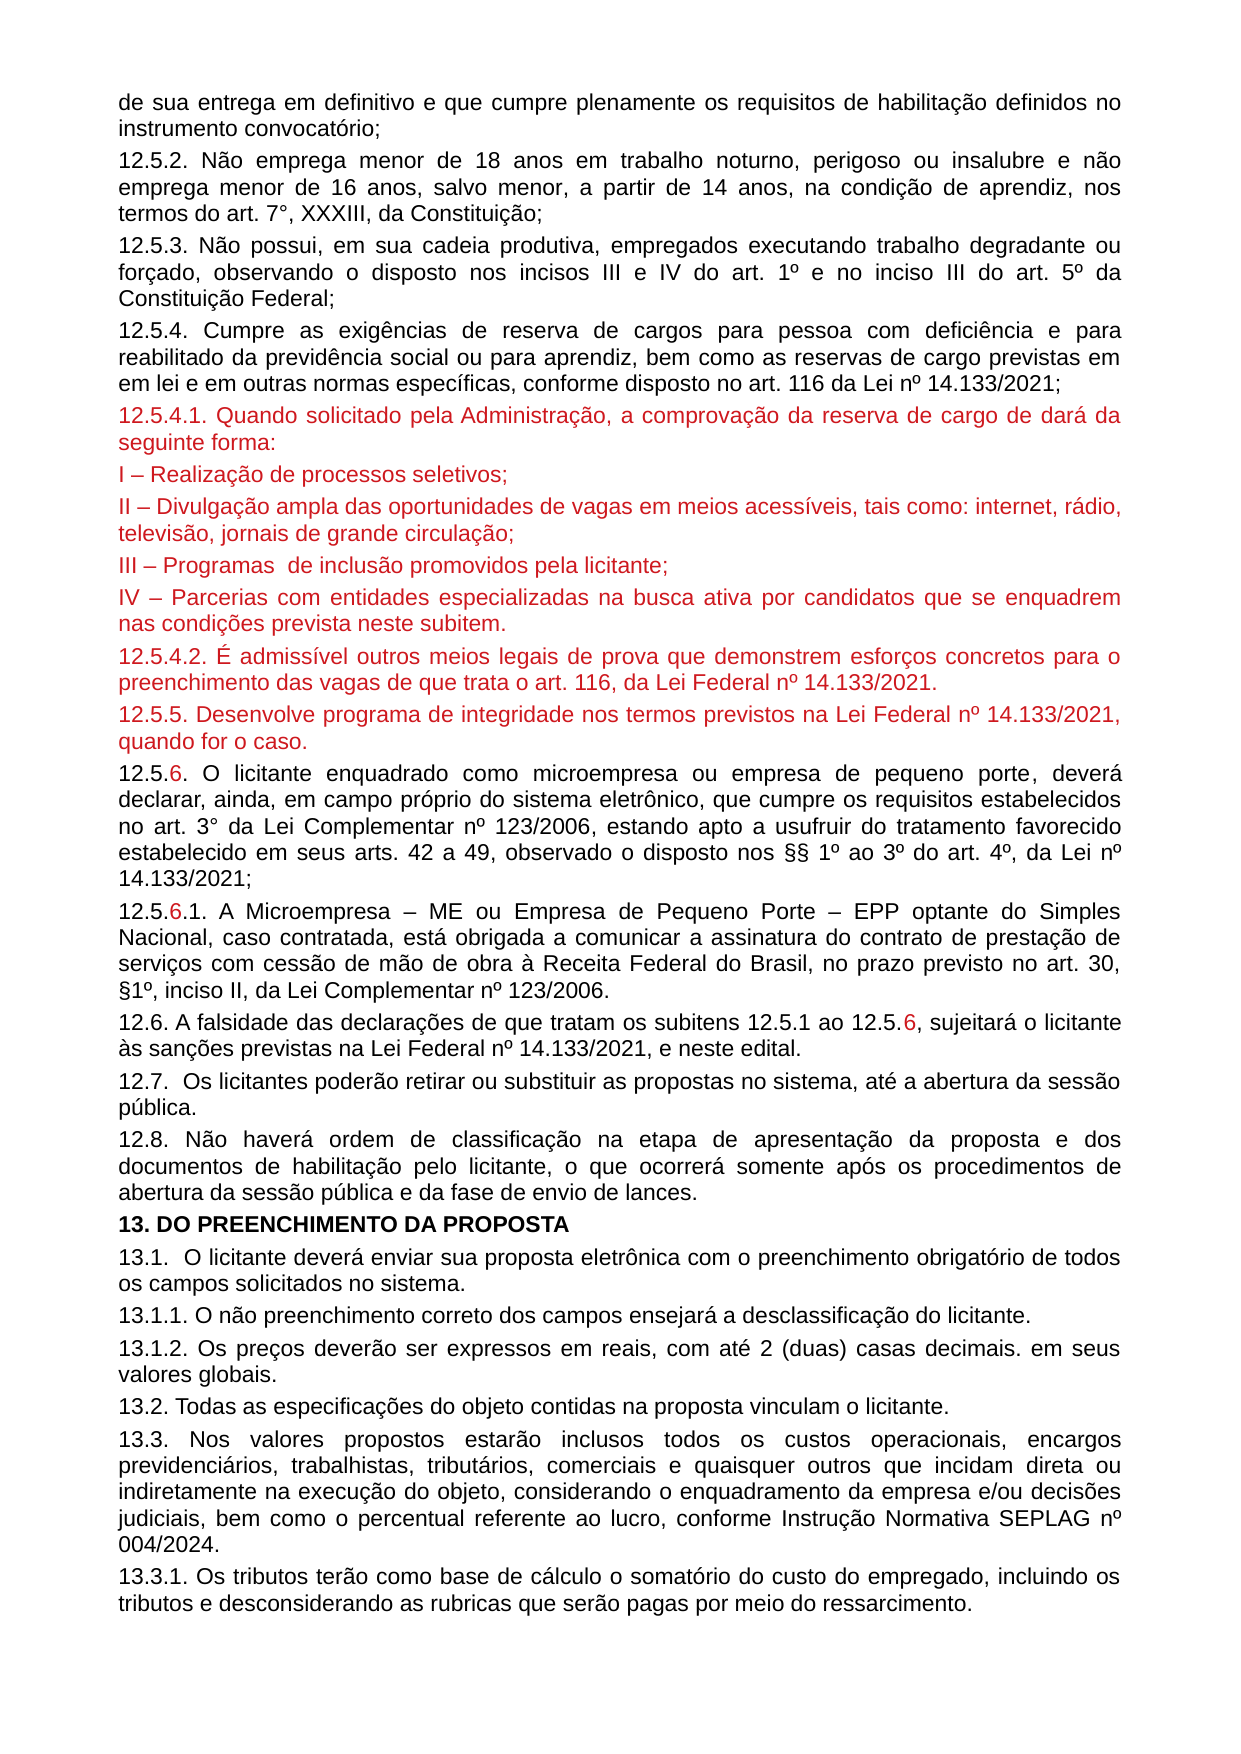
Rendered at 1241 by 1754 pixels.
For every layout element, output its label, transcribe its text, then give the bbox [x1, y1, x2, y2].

text 13. DO PREENCHIMENTO DA PROPOSTA [118, 1211, 1122, 1238]
text III – Programas de inclusão promovidos pela licitante; [118, 552, 1122, 578]
text 13.1.1. O não preenchimento correto dos campos ensejará a desclassificação do licitante. [118, 1302, 1122, 1329]
text 12.5.2. Não emprega menor de 18 anos em trabalho noturno, perigoso ou insalubre e não emprega menor de 16 anos, salvo menor, a partir de 14 anos, na condição de aprendiz, nos termos do art. 7°, XXXIII, da Constituição; [118, 147, 1122, 226]
text 12.5.6.1. A Microempresa – ME ou Empresa de Pequeno Porte – EPP optante do Simples Nacional, caso contratada, está obrigada a comunicar a assinatura do contrato de prestação de serviços com cessão de mão de obra à Receita Federal do Brasil, no prazo previsto no art. 30, §1º, inciso II, da Lei Complementar nº 123/2006. [118, 898, 1122, 1003]
text 13.3.1. Os tributos terão como base de cálculo o somatório do custo do empregado, incluindo os tributos e desconsiderando as rubricas que serão pagas por meio do ressarcimento. [118, 1563, 1122, 1616]
text de sua entrega em definitivo e que cumpre plenamente os requisitos de habilitação definidos no instrumento convocatório; [118, 88, 1122, 141]
text 13.3. Nos valores propostos estarão inclusos todos os custos operacionais, encargos previdenciários, trabalhistas, tributários, comerciais e quaisquer outros que incidam direta ou indiretamente na execução do objeto, considerando o enquadramento da empresa e/ou decisões judiciais, bem como o percentual referente ao lucro, conforme Instrução Normativa SEPLAG nº 004/2024. [118, 1426, 1122, 1557]
text I – Realização de processos seletivos; [118, 461, 1122, 487]
text II – Divulgação ampla das oportunidades de vagas em meios acessíveis, tais como: internet, rádio, televisão, jornais de grande circulação; [118, 493, 1122, 546]
text 13.2. Todas as especificações do objeto contidas na proposta vinculam o licitante. [118, 1393, 1122, 1419]
text 13.1. O licitante deverá enviar sua proposta eletrônica com o preenchimento obrigatório de todos os campos solicitados no sistema. [118, 1244, 1122, 1296]
text 12.7. Os licitantes poderão retirar ou substituir as propostas no sistema, até a abertura da sessão pública. [118, 1068, 1122, 1120]
text 12.8. Não haverá ordem de classificação na etapa de apresentação da proposta e dos documentos de habilitação pelo licitante, o que ocorrerá somente após os procedimentos de abertura da sessão pública e da fase de envio de lances. [118, 1126, 1122, 1205]
text 12.5.3. Não possui, em sua cadeia produtiva, empregados executando trabalho degradante ou forçado, observando o disposto nos incisos III e IV do art. 1º e no inciso III do art. 5º da Constituição Federal; [118, 232, 1122, 311]
text 12.5.4. Cumpre as exigências de reserva de cargos para pessoa com deficiência e para reabilitado da previdência social ou para aprendiz, bem como as reservas de cargo previstas em em lei e em outras normas específicas, conforme disposto no art. 116 da Lei nº 14.133/2021; [118, 317, 1122, 396]
text 12.5.6. O licitante enquadrado como microempresa ou empresa de pequeno porte, deverá declarar, ainda, em campo próprio do sistema eletrônico, que cumpre os requisitos estabelecidos no art. 3° da Lei Complementar nº 123/2006, estando apto a usufruir do tratamento favorecido estabelecido em seus arts. 42 a 49, observado o disposto nos §§ 1º ao 3º do art. 4º, da Lei nº 14.133/2021; [118, 760, 1122, 892]
text 13.1.2. Os preços deverão ser expressos em reais, com até 2 (duas) casas decimais. em seus valores globais. [118, 1334, 1122, 1387]
text 12.5.5. Desenvolve programa de integridade nos termos previstos na Lei Federal nº 14.133/2021, quando for o caso. [118, 701, 1122, 754]
text 12.5.4.2. É admissível outros meios legais de prova que demonstrem esforços concretos para o preenchimento das vagas de que trata o art. 116, da Lei Federal nº 14.133/2021. [118, 643, 1122, 695]
text 12.5.4.1. Quando solicitado pela Administração, a comprovação da reserva de cargo de dará da seguinte forma: [118, 402, 1122, 455]
text IV – Parcerias com entidades especializadas na busca ativa por candidatos que se enquadrem nas condições prevista neste subitem. [118, 584, 1122, 637]
text 12.6. A falsidade das declarações de que tratam os subitens 12.5.1 ao 12.5.6, sujeitará o licitante às sanções previstas na Lei Federal nº 14.133/2021, e neste edital. [118, 1009, 1122, 1062]
